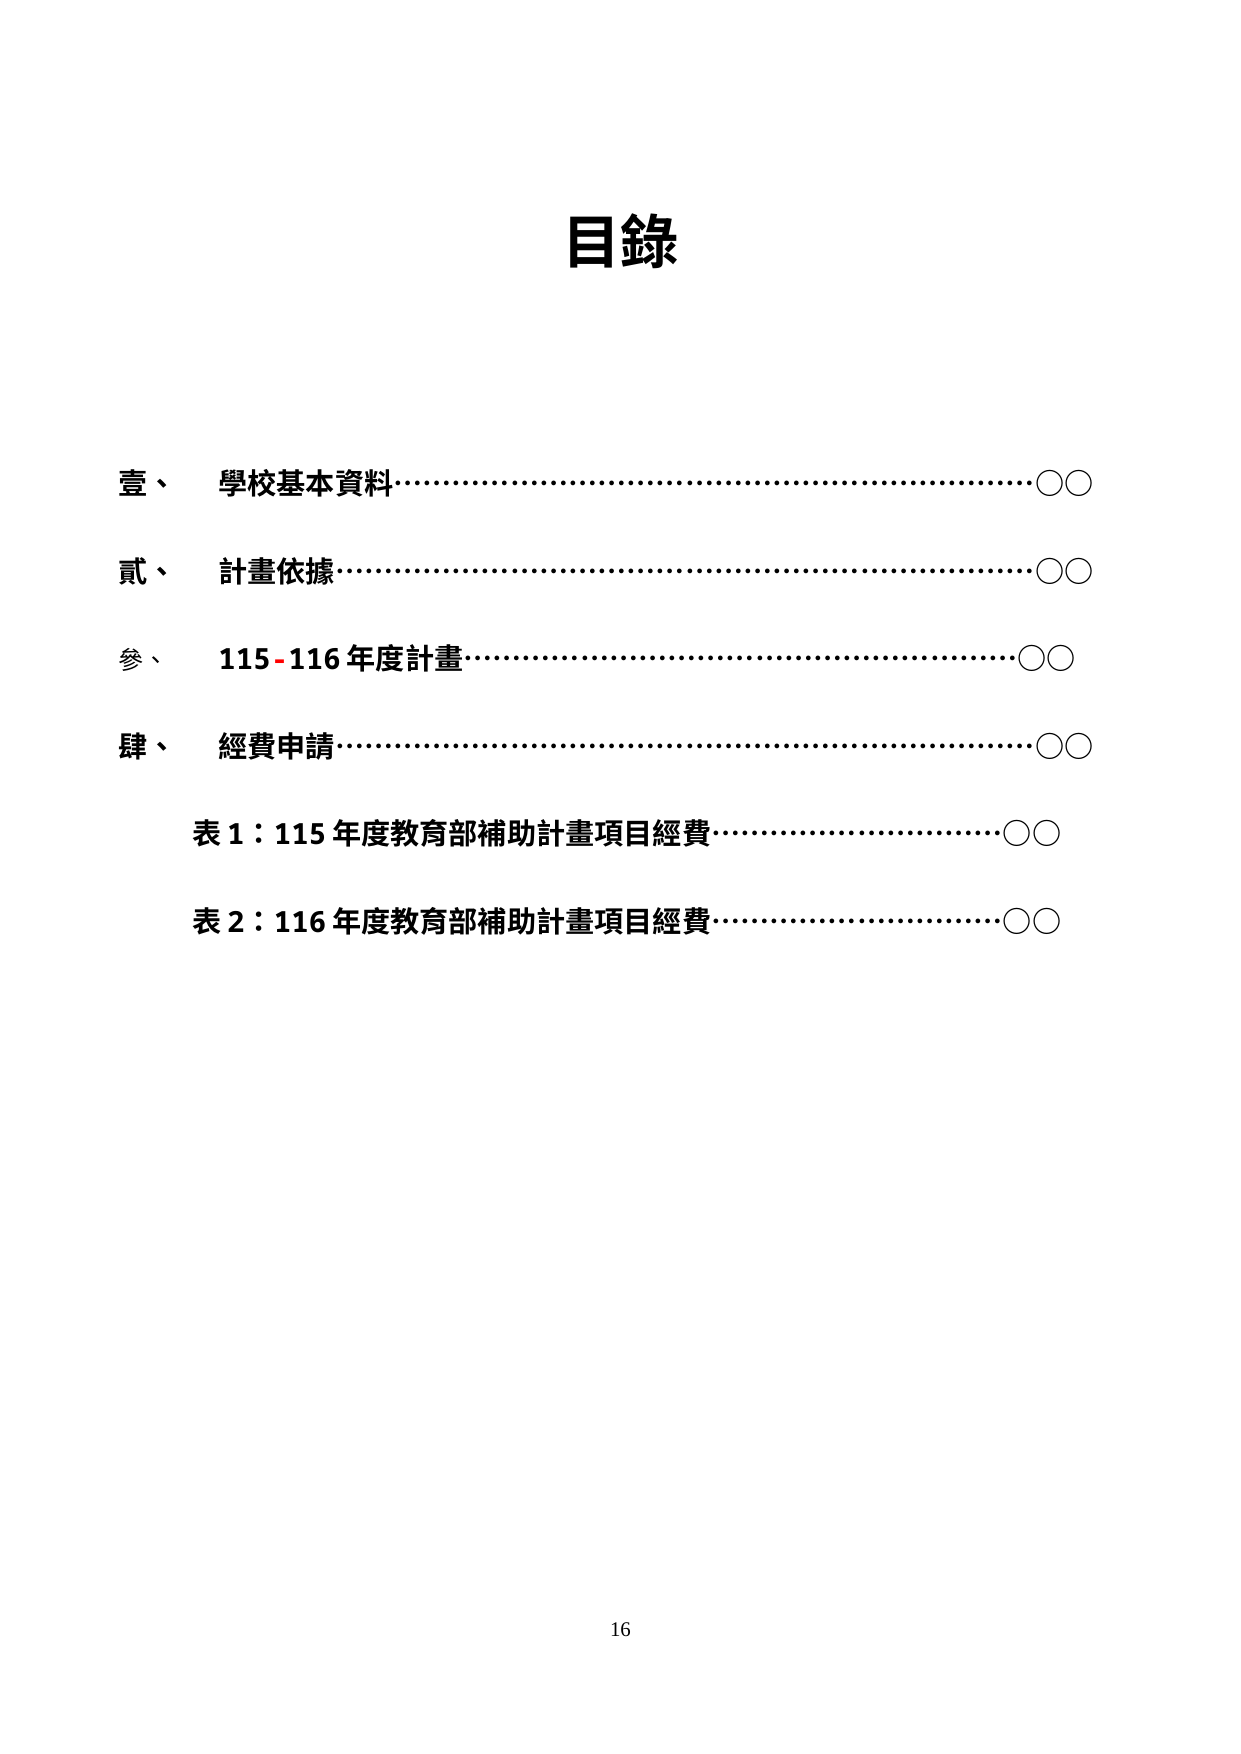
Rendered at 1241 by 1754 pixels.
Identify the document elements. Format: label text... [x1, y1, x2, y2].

list 115-116年度計畫…………………………………………………○○ [118, 615, 1122, 678]
list 經費申請………………………………………………………………○○ [118, 703, 1122, 765]
text 表1：115年度教育部補助計畫項目經費…………………………○○ [168, 790, 1122, 853]
list 計畫依據………………………………………………………………○○ [118, 528, 1122, 590]
text 目錄 [118, 165, 1122, 290]
text 表2：116年度教育部補助計畫項目經費…………………………○○ [168, 878, 1122, 940]
list 學校基本資料…………………………………………………………○○ [118, 440, 1122, 503]
